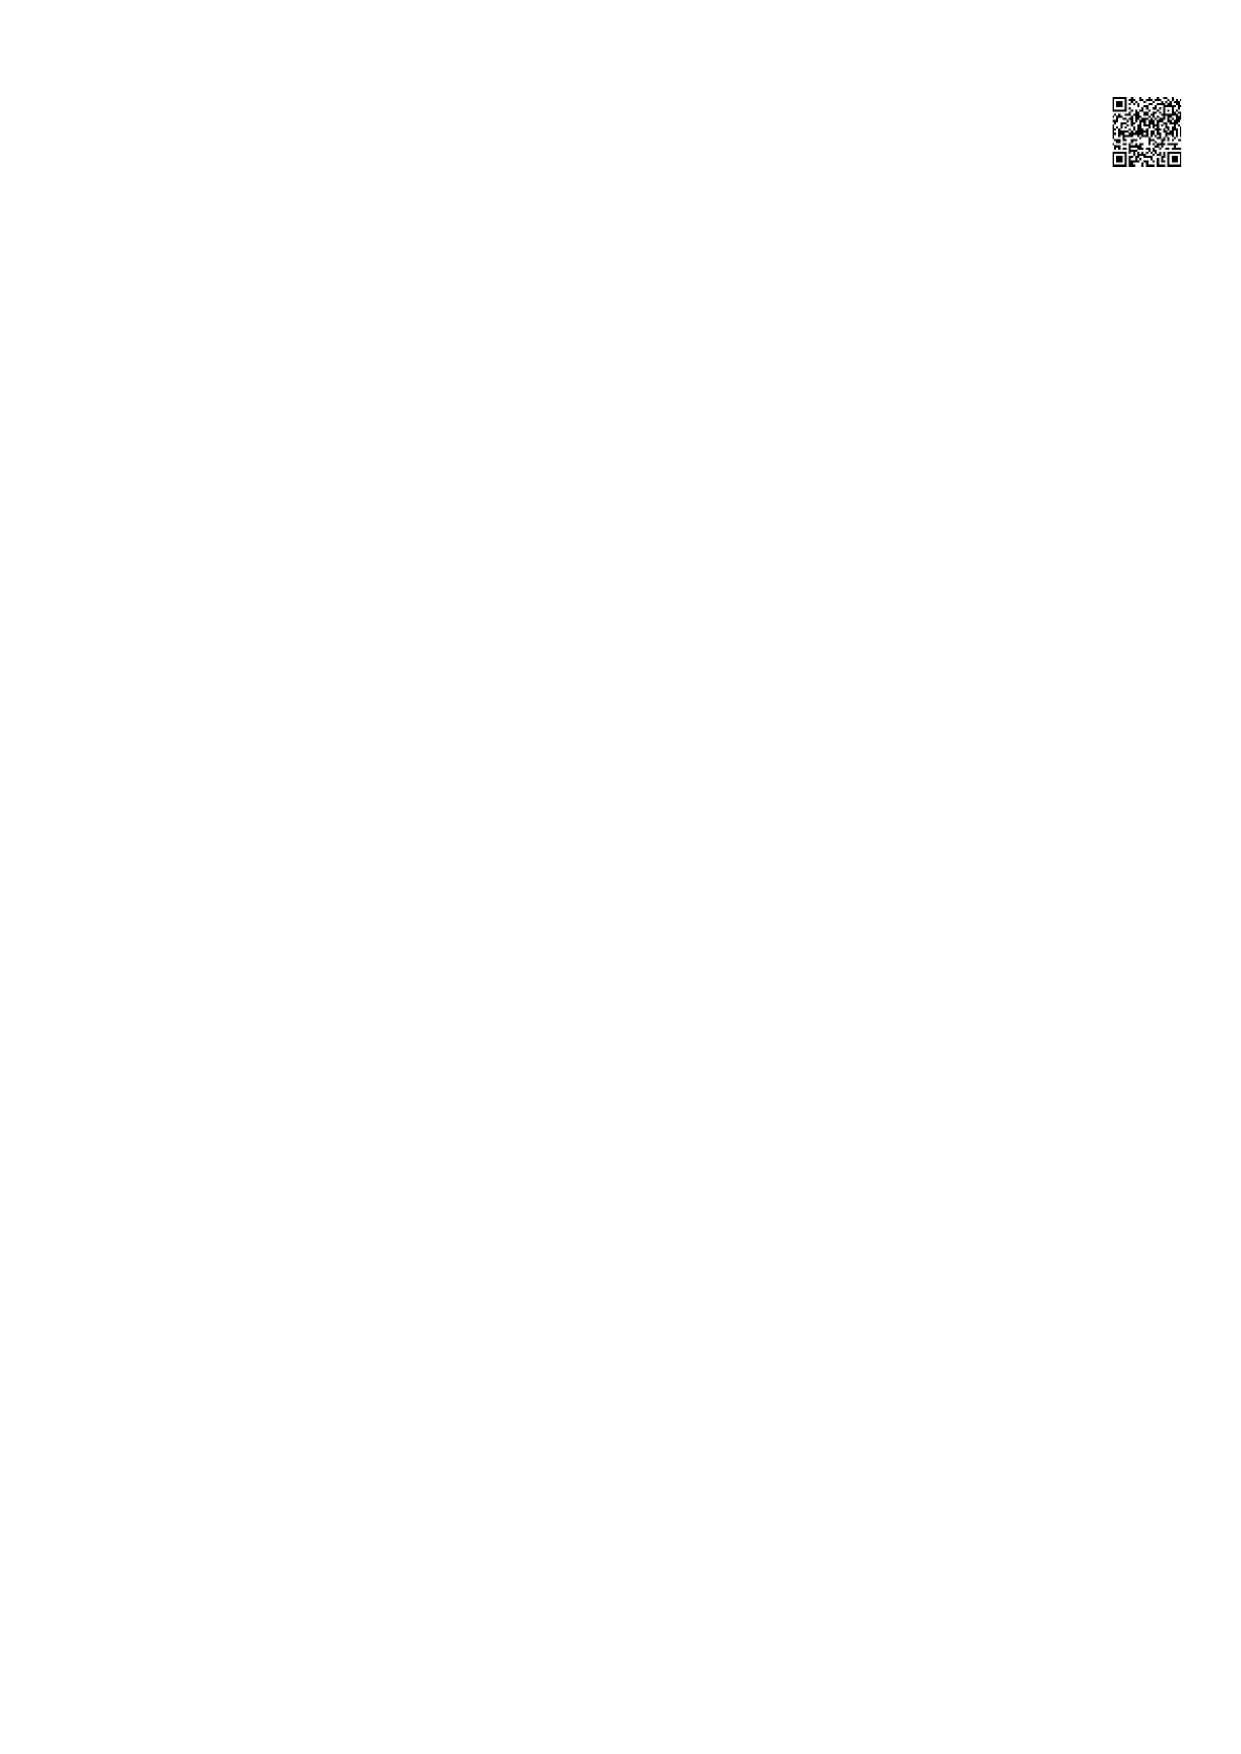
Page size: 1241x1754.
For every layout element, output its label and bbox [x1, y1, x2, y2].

picture [1112, 97, 1182, 167]
